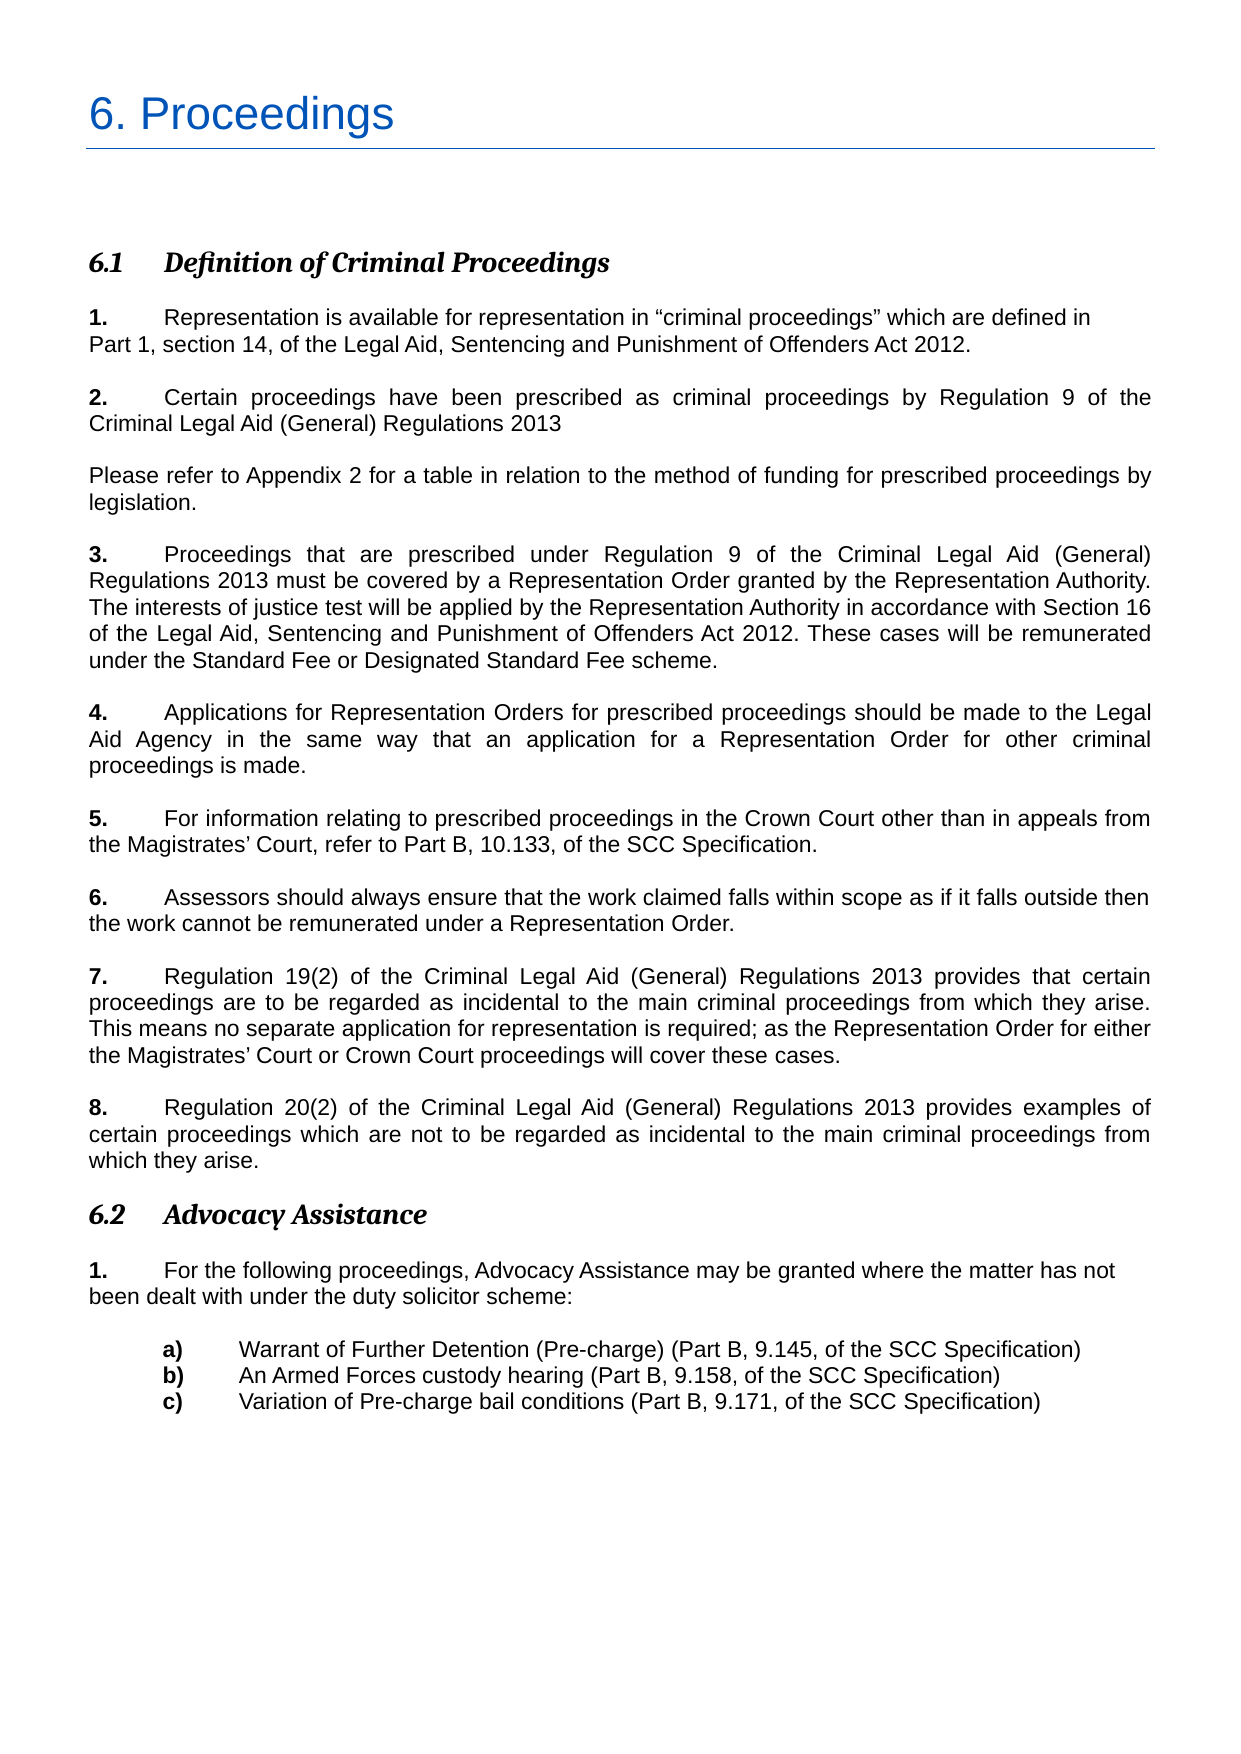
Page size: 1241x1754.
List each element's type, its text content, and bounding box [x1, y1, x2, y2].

list Advocacy Assistance [89, 1198, 1167, 1232]
list Regulation 20(2) of the Criminal Legal Aid (General) Regulations 2013 provides examples of certain proceedings which are not to be regarded as incidental to the main criminal proceedings from which they arise. [89, 1094, 1152, 1173]
list Certain proceedings have been prescribed as criminal proceedings by Regulation 9 of the Criminal Legal Aid (General) Regulations 2013 [89, 383, 1152, 436]
list For information relating to prescribed proceedings in the Crown Court other than in appeals from the Magistrates’ Court, refer to Part B, 10.133, of the SCC Specification. [89, 804, 1152, 857]
list Definition of Criminal Proceedings [84, 246, 1167, 279]
list Applications for Representation Orders for prescribed proceedings should be made to the Legal Aid Agency in the same way that an application for a Representation Order for other criminal proceedings is made. [89, 699, 1152, 778]
list An Armed Forces custody hearing (Part B, 9.158, of the SCC Specification) [162, 1362, 1167, 1389]
list Regulation 19(2) of the Criminal Legal Aid (General) Regulations 2013 provides that certain proceedings are to be regarded as incidental to the main criminal proceedings from which they arise. This means no separate application for representation is required; as the Representation Order for either the Magistrates’ Court or Crown Court proceedings will cover these cases. [89, 963, 1152, 1068]
list Proceedings that are prescribed under Regulation 9 of the Criminal Legal Aid (General) Regulations 2013 must be covered by a Representation Order granted by the Representation Authority. The interests of justice test will be applied by the Representation Authority in accordance with Section 16 of the Legal Aid, Sentencing and Punishment of Offenders Act 2012. These cases will be remunerated under the Standard Fee or Designated Standard Fee scheme. [89, 541, 1152, 673]
text Please refer to Appendix 2 for a table in relation to the method of funding for prescribed proceedings by legislation. [89, 462, 1152, 515]
list Proceedings [89, 87, 1167, 139]
list Warrant of Further Detention (Pre-charge) (Part B, 9.145, of the SCC Specification) [162, 1336, 1167, 1362]
list For the following proceedings, Advocacy Assistance may be granted where the matter has not been dealt with under the duty solicitor scheme: [89, 1257, 1118, 1310]
list Assessors should always ensure that the work claimed falls within scope as if it falls outside then the work cannot be remunerated under a Representation Order. [89, 883, 1151, 936]
list Variation of Pre-charge bail conditions (Part B, 9.171, of the SCC Specification) [162, 1389, 1167, 1415]
list Representation is available for representation in “criminal proceedings” which are defined in Part 1, section 14, of the Legal Aid, Sentencing and Punishment of Offenders Act 2012. [89, 304, 1139, 357]
